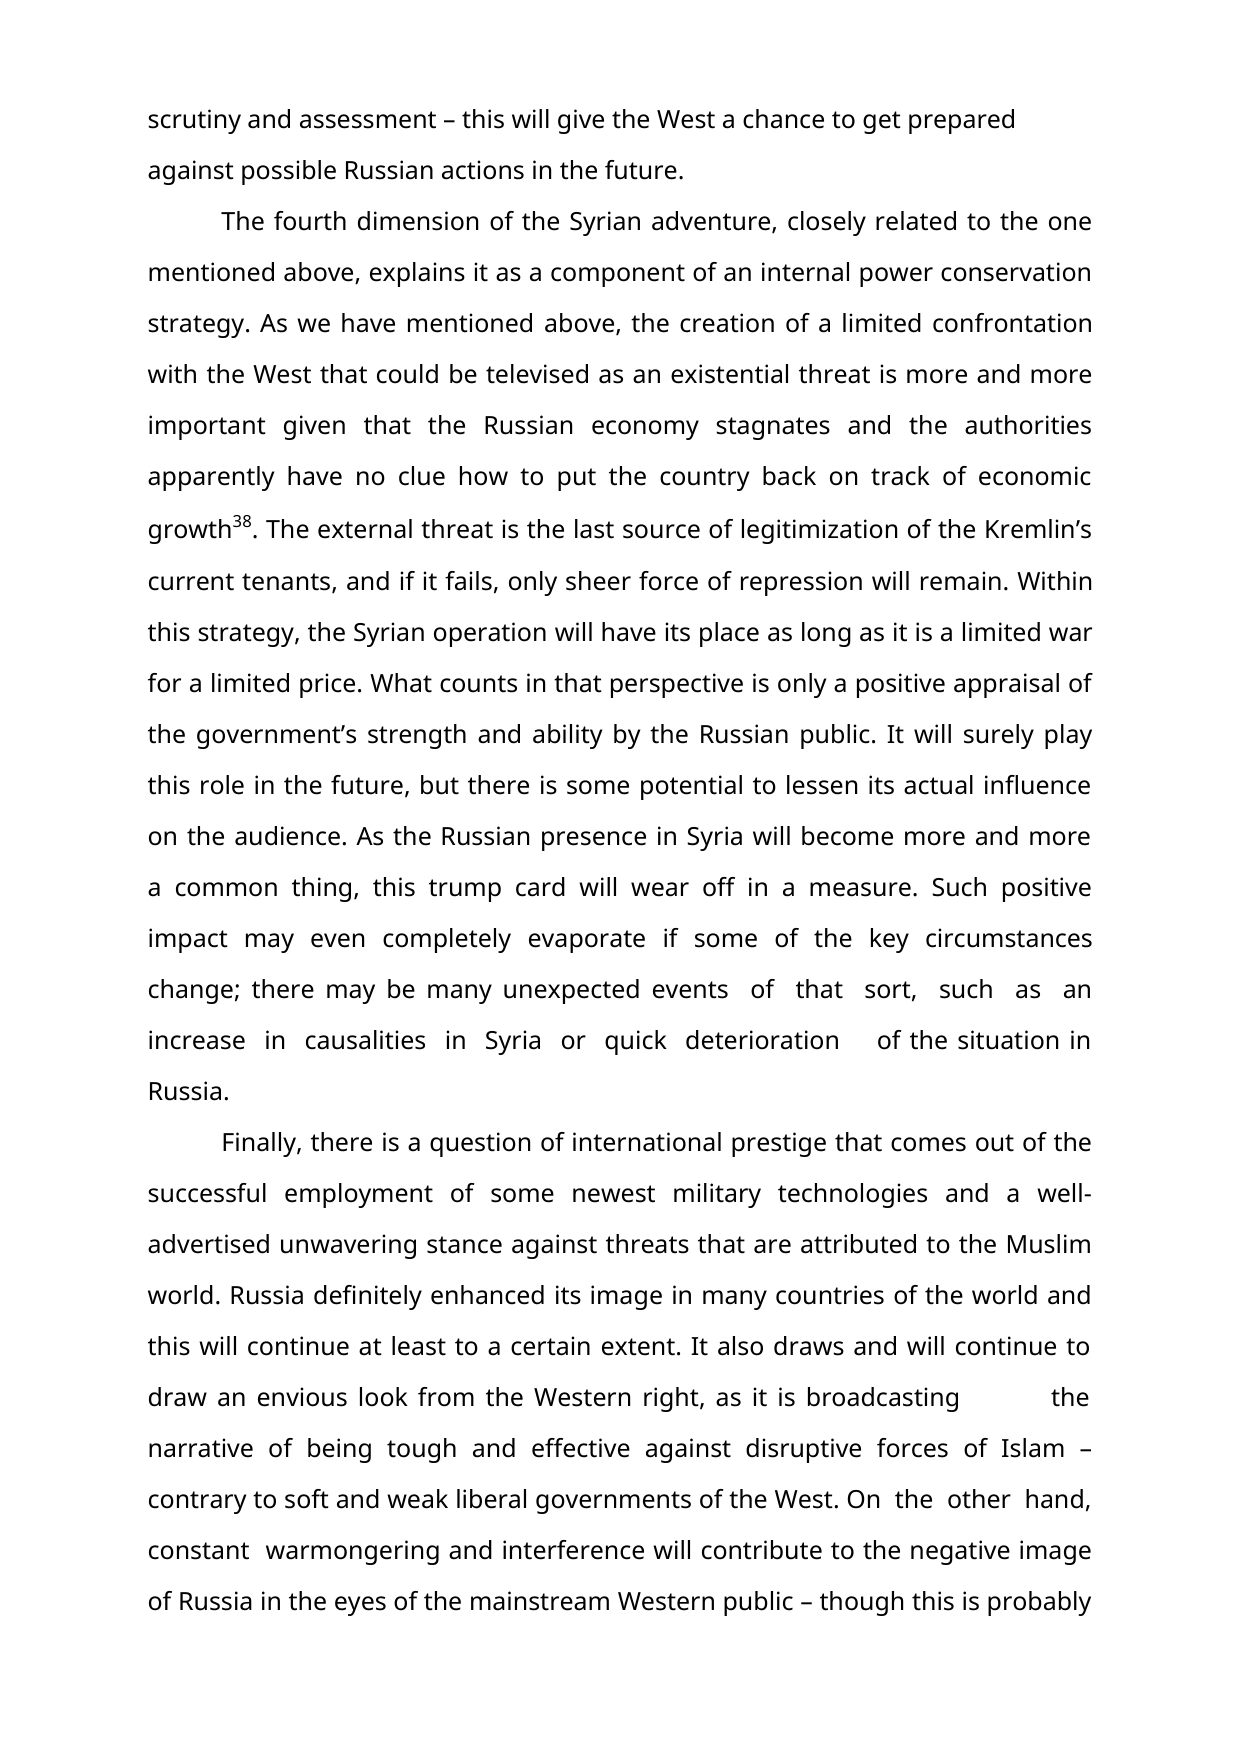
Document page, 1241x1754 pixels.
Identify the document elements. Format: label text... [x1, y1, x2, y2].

text The fourth dimension of the Syrian adventure, closely related to the one mentioned above, explains it as a component of an internal power conservation strategy. As we have mentioned above, the creation of a limited confrontation with the West that could be televised as an existential threat is more and more important given that the Russian economy stagnates and the authorities apparently have no clue how to put the country back on track of economic growth38. The external threat is the last source of legitimization of the Kremlin’s current tenants, and if it fails, only sheer force of repression will remain. Within this strategy, the Syrian operation will have its place as long as it is a limited war for a limited price. What counts in that perspective is only a positive appraisal of the government’s strength and ability by the Russian public. It will surely play this role in the future, but there is some potential to lessen its actual influence on the audience. As the Russian presence in Syria will become more and more a common thing, this trump card will wear off in a measure. Such positive impact may even completely evaporate if some of the key circumstances change; there may be many unexpected events of that sort, such as an increase in causalities in Syria or quick deterioration of the situation in Russia. [147, 203, 1093, 1108]
text Finally, there is a question of international prestige that comes out of the successful employment of some newest military technologies and a well-advertised unwavering stance against threats that are attributed to the Muslim world. Russia definitely enhanced its image in many countries of the world and this will continue at least to a certain extent. It also draws and will continue to draw an envious look from the Western right, as it is broadcasting the narrative of being tough and effective against disruptive forces of Islam – contrary to soft and weak liberal governments of the West. On the other hand, constant warmongering and interference will contribute to the negative image of Russia in the eyes of the mainstream Western public – though this is probably [147, 1125, 1093, 1618]
text scrutiny and assessment – this will give the West a chance to get prepared against possible Russian actions in the future. [147, 101, 1109, 187]
